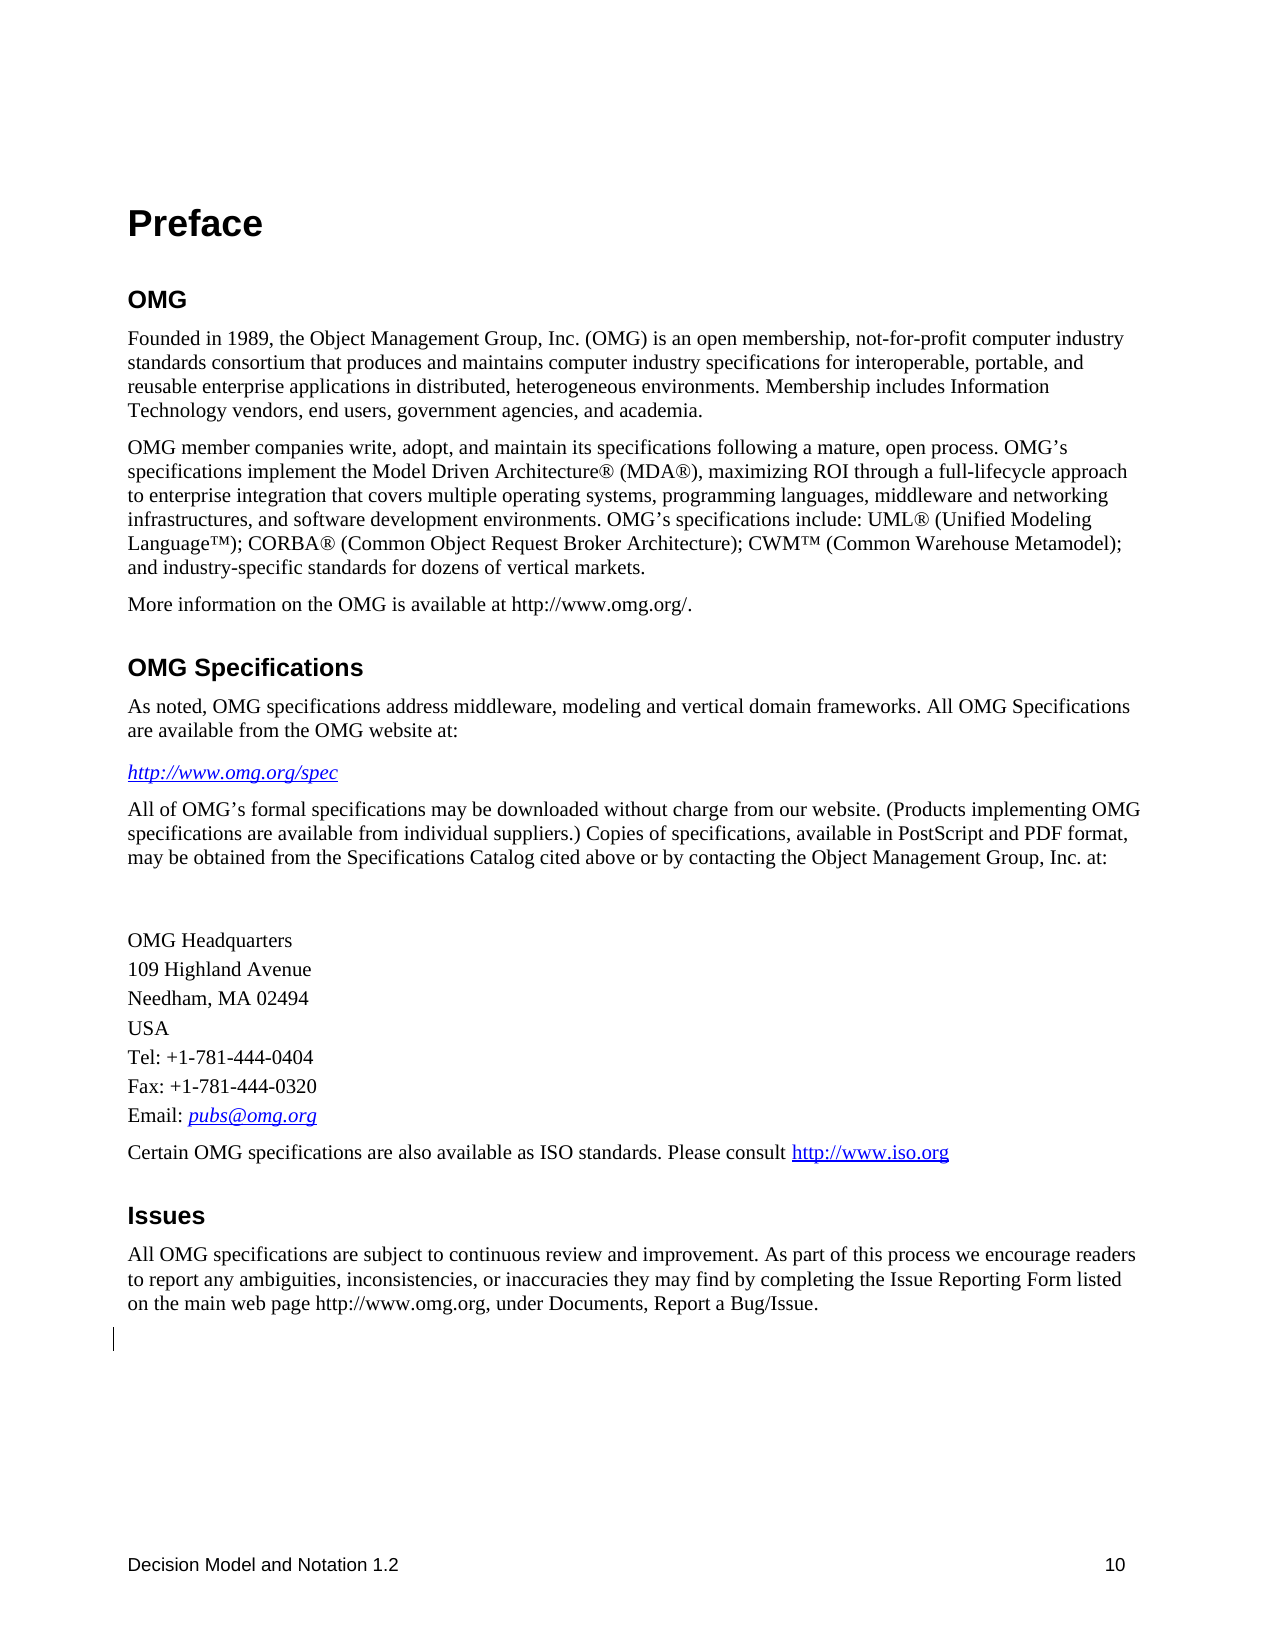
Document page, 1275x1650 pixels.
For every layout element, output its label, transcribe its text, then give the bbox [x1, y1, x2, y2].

text Issues [127, 1201, 1147, 1230]
text All OMG specifications are subject to continuous review and improvement. As part of this process we encourage readers to report any ambiguities, inconsistencies, or inaccuracies they may find by completing the Issue Reporting Form listed on the main web page http://www.omg.org, under Documents, Report a Bug/Issue. [127, 1242, 1147, 1314]
text All of OMG’s formal specifications may be downloaded without charge from our website. (Products implementing OMG specifications are available from individual suppliers.) Copies of specifications, available in PostScript and PDF format, may be obtained from the Specifications Catalog cited above or by contacting the Object Management Group, Inc. at: [127, 797, 1147, 869]
text OMG Specifications [127, 653, 1147, 682]
subtitle Preface [127, 201, 1147, 244]
text As noted, OMG specifications address middleware, modeling and vertical domain frameworks. All OMG Specifications are available from the OMG website at: [127, 694, 1147, 742]
text OMG [127, 282, 1147, 313]
text OMG Headquarters 109 Highland Avenue Needham, MA 02494 USA Tel: +1-781-444-0404 Fax: +1-781-444-0320 Email: pubs@omg.org [127, 923, 1147, 1127]
text Founded in 1989, the Object Management Group, Inc. (OMG) is an open membership, not-for-profit computer industry standards consortium that produces and maintains computer industry specifications for interoperable, portable, and reusable enterprise applications in distributed, heterogeneous environments. Membership includes Information Technology vendors, end users, government agencies, and academia. [127, 326, 1147, 422]
text More information on the OMG is available at http://www.omg.org/. [127, 591, 1147, 616]
text http://www.omg.org/spec [127, 755, 1147, 784]
text OMG member companies write, adopt, and maintain its specifications following a mature, open process. OMG’s specifications implement the Model Driven Architecture® (MDA®), maximizing ROI through a full-lifecycle approach to enterprise integration that covers multiple operating systems, programming languages, middleware and networking infrastructures, and software development environments. OMG’s specifications include: UML® (Unified Modeling Language™); CORBA® (Common Object Request Broker Architecture); CWM™ (Common Warehouse Metamodel); and industry-specific standards for dozens of vertical markets. [127, 434, 1147, 579]
text Certain OMG specifications are also available as ISO standards. Please consult http://www.iso.org [127, 1139, 1147, 1164]
